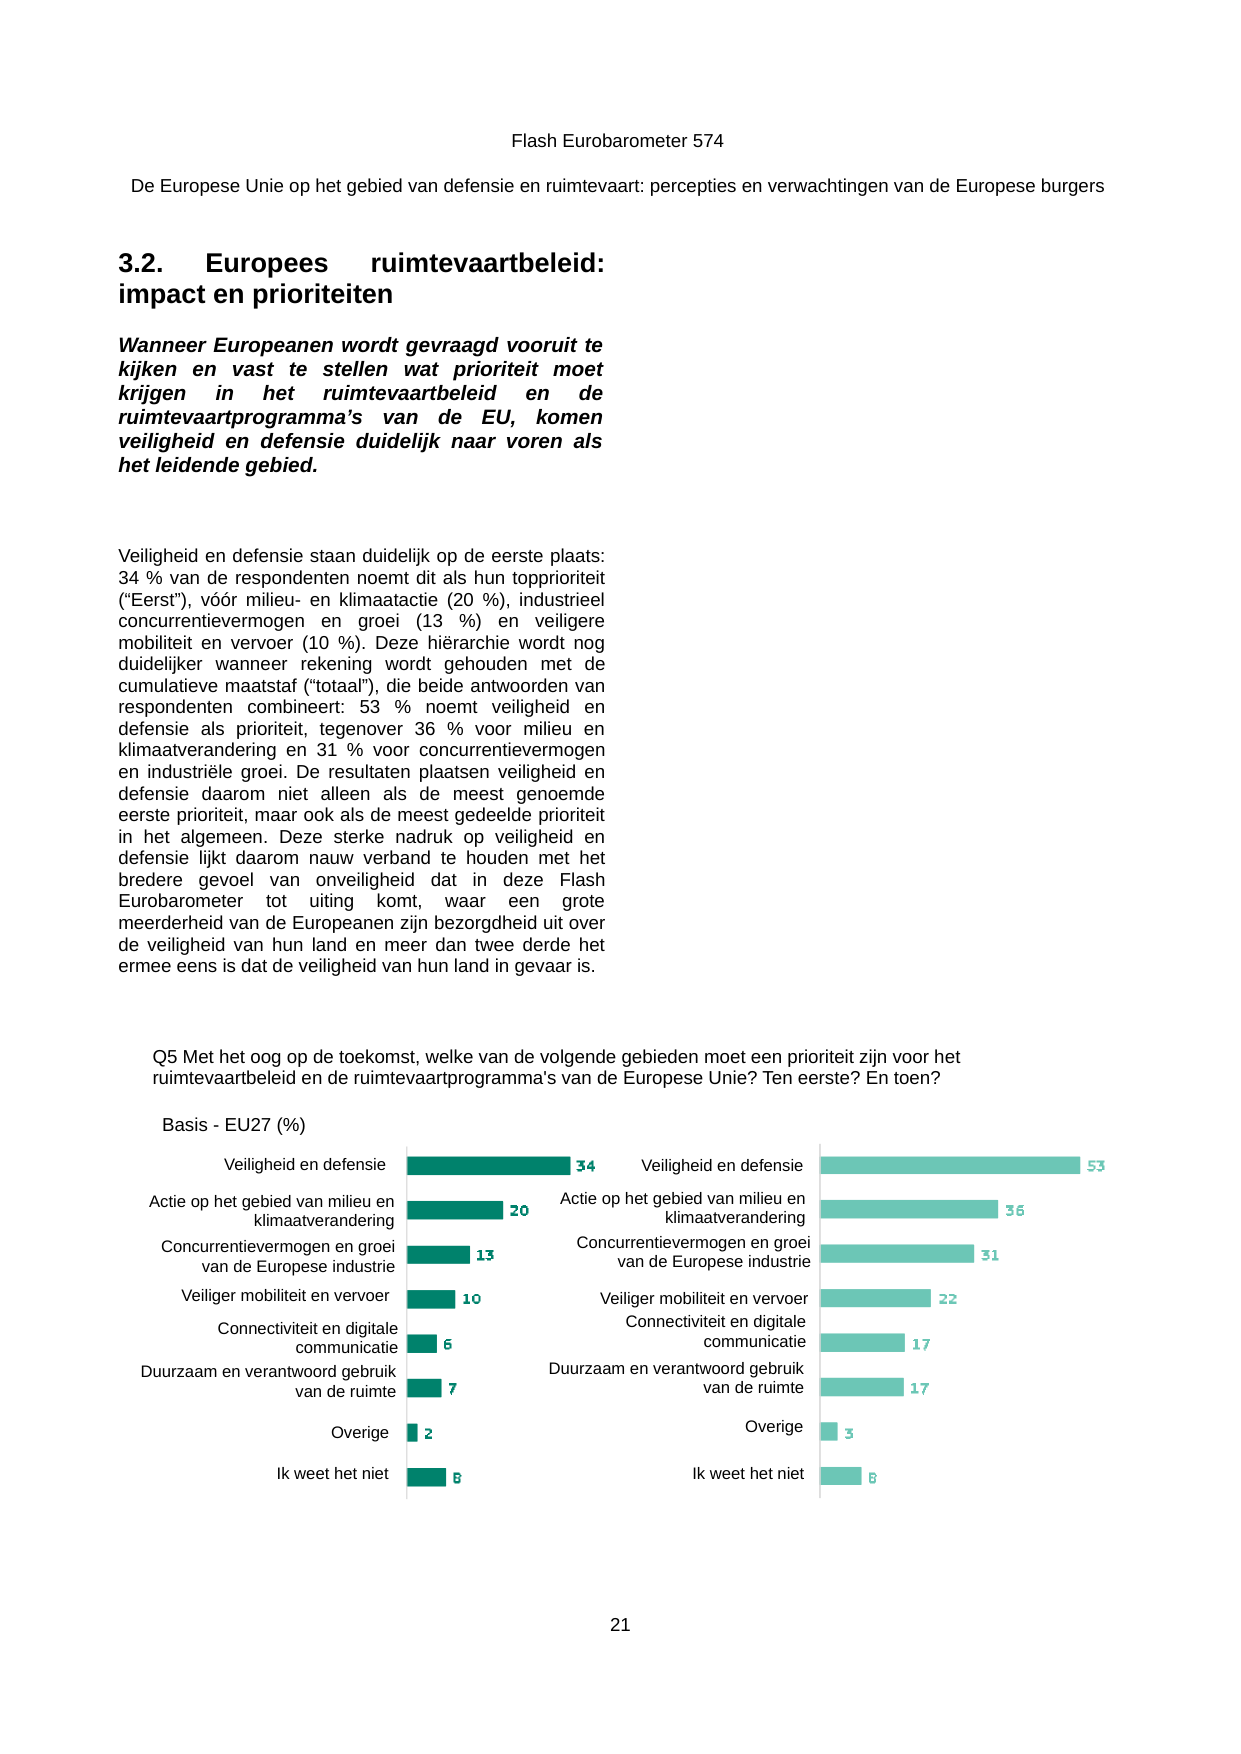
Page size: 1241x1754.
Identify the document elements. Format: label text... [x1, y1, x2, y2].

subtitle 3.2. Europees ruimtevaartbeleid: impact en prioriteiten [118, 247, 605, 309]
text Wanneer Europeanen wordt gevraagd vooruit te kijken en vast te stellen wat prioriteit moet krijgen in het ruimtevaartbeleid en de ruimtevaartprogramma’s van de EU, komen veiligheid en defensie duidelijk naar voren als het leidende gebied. [118, 333, 605, 477]
text Veiligheid en defensie staan duidelijk op de eerste plaats: 34 % van de respondenten noemt dit als hun topprioriteit (“Eerst”), vóór milieu- en klimaatactie (20 %), industrieel concurrentievermogen en groei (13 %) en veiligere mobiliteit en vervoer (10 %). Deze hiërarchie wordt nog duidelijker wanneer rekening wordt gehouden met de cumulatieve maatstaf (“totaal”), die beide antwoorden van respondenten combineert: 53 % noemt veiligheid en defensie als prioriteit, tegenover 36 % voor milieu en klimaatverandering en 31 % voor concurrentievermogen en industriële groei. De resultaten plaatsen veiligheid en defensie daarom niet alleen als de meest genoemde eerste prioriteit, maar ook als de meest gedeelde prioriteit in het algemeen. Deze sterke nadruk op veiligheid en defensie lijkt daarom nauw verband te houden met het bredere gevoel van onveiligheid dat in deze Flash Eurobarometer tot uiting komt, waar een grote meerderheid van de Europeanen zijn bezorgdheid uit over de veiligheid van hun land en meer dan twee derde het ermee eens is dat de veiligheid van hun land in gevaar is. [118, 545, 605, 976]
picture [399, 1139, 1117, 1500]
